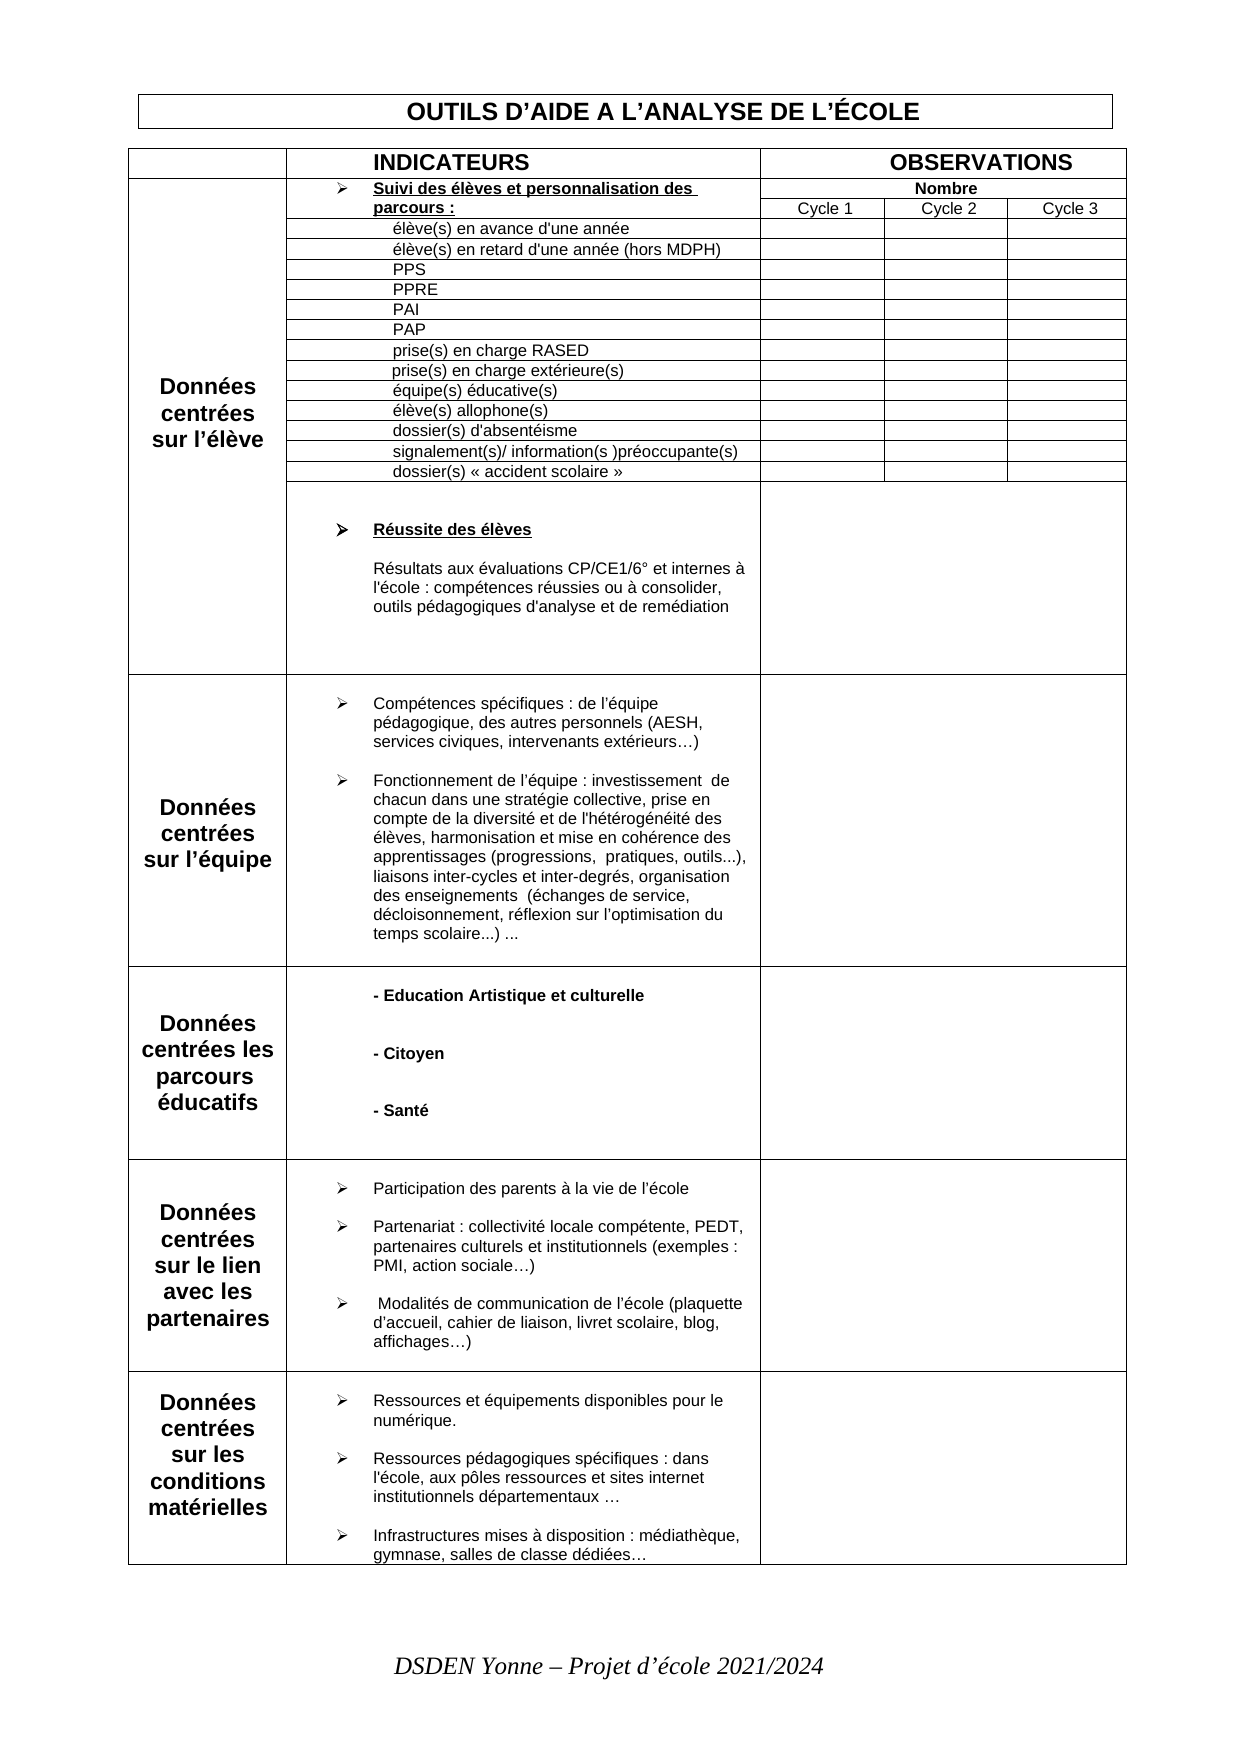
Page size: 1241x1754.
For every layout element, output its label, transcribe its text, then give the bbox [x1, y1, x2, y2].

table_cell [1008, 260, 1126, 279]
table_cell [885, 340, 1007, 359]
table_cell [1008, 361, 1126, 380]
table_cell PPRE [287, 280, 760, 299]
table_cell [1008, 239, 1126, 258]
table_cell Cycle 1 [761, 199, 884, 218]
table_cell Données centrées les parcours éducatifs [129, 967, 286, 1158]
table_cell Participation des parents à la vie de l’école Partenariat : collectivité locale compétente, PEDT, partenaires culturels et institutionnels (exemples : PMI, action sociale…) Modalités de communication de l’école (plaquette d’accueil, cahier de liaison, livret scolaire, blog, affichages…) [287, 1160, 760, 1371]
table_cell [885, 421, 1007, 440]
table_cell [1008, 320, 1126, 339]
table_cell [761, 239, 884, 258]
table_cell prise(s) en charge RASED [287, 340, 760, 359]
table_cell [885, 320, 1007, 339]
table_cell [885, 239, 1007, 258]
table_header OBSERVATIONS [761, 149, 1126, 178]
table_cell [761, 1160, 1126, 1371]
table_cell PAI [287, 300, 760, 319]
table_cell Ressources et équipements disponibles pour le numérique. Ressources pédagogiques spécifiques : dans l'école, aux pôles ressources et sites internet institutionnels départementaux … Infrastructures mises à disposition : médiathèque, gymnase, salles de classe dédiées… [287, 1372, 760, 1564]
table_cell [761, 401, 884, 420]
table_cell Cycle 2 [885, 199, 1007, 218]
table_cell [1008, 381, 1126, 400]
table_cell - Education Artistique et culturelle - Citoyen - Santé [287, 967, 760, 1158]
table_cell [1008, 219, 1126, 238]
table_cell élève(s) en retard d'une année (hors MDPH) [287, 239, 760, 258]
table_cell signalement(s)/ information(s )préoccupante(s) [287, 441, 760, 461]
table_cell Données centrées sur l’équipe [129, 675, 286, 966]
table_cell [1008, 421, 1126, 440]
table_cell [885, 401, 1007, 420]
table_cell [885, 219, 1007, 238]
table_cell Compétences spécifiques : de l’équipe pédagogique, des autres personnels (AESH, services civiques, intervenants extérieurs…) Fonctionnement de l’équipe : investissement de chacun dans une stratégie collective, prise en compte de la diversité et de l'hétérogénéité des élèves, harmonisation et mise en cohérence des apprentissages (progressions, pratiques, outils...), liaisons inter-cycles et inter-degrés, organisation des enseignements (échanges de service, décloisonnement, réflexion sur l’optimisation du temps scolaire...) ... [287, 675, 760, 966]
table_cell [761, 219, 884, 238]
table_cell équipe(s) éducative(s) [287, 381, 760, 400]
table_cell Données centrées sur les conditions matérielles [129, 1372, 286, 1564]
table_cell Données centrées sur le lien avec les partenaires [129, 1160, 286, 1371]
table_cell [1008, 300, 1126, 319]
table_cell [885, 441, 1007, 461]
table_cell Cycle 3 [1008, 199, 1126, 218]
table_cell [1008, 340, 1126, 359]
table_cell [885, 361, 1007, 380]
table_cell dossier(s) d'absentéisme [287, 421, 760, 440]
table_cell dossier(s) « accident scolaire » [287, 462, 760, 481]
table_cell PAP [287, 320, 760, 339]
table_cell [761, 340, 884, 359]
table_cell [761, 280, 884, 299]
table_cell [885, 462, 1007, 481]
table_cell [1008, 401, 1126, 420]
table_cell élève(s) en avance d'une année [287, 219, 760, 238]
table_cell [1008, 441, 1126, 461]
table_cell [761, 462, 884, 481]
table_cell PPS [287, 260, 760, 279]
table_cell [1008, 280, 1126, 299]
table_cell [761, 482, 1126, 673]
table_cell Nombre [761, 179, 1126, 198]
table_header INDICATEURS [287, 149, 760, 178]
table_cell prise(s) en charge extérieure(s) [287, 361, 760, 380]
table_cell [761, 381, 884, 400]
table_cell [761, 421, 884, 440]
table_cell [761, 320, 884, 339]
table_cell [885, 300, 1007, 319]
table_cell élève(s) allophone(s) [287, 401, 760, 420]
table_cell [761, 967, 1126, 1158]
table_cell [885, 280, 1007, 299]
table_cell [761, 441, 884, 461]
text OUTILS D’AIDE A L’ANALYSE DE L’ÉCOLE [139, 95, 1112, 128]
table_cell [761, 361, 884, 380]
table_header [129, 149, 286, 178]
table_cell [885, 260, 1007, 279]
table_cell Suivi des élèves et personnalisation des parcours : [287, 179, 760, 218]
table_cell [761, 1372, 1126, 1564]
table_cell Données centrées sur l’élève [129, 179, 286, 673]
table_cell [1008, 462, 1126, 481]
table_cell [761, 675, 1126, 966]
table_cell [761, 300, 884, 319]
table_cell [885, 381, 1007, 400]
table_cell [761, 260, 884, 279]
table_cell Réussite des élèves Résultats aux évaluations CP/CE1/6° et internes à l'école : compétences réussies ou à consolider, outils pédagogiques d'analyse et de remédiation [287, 482, 760, 673]
